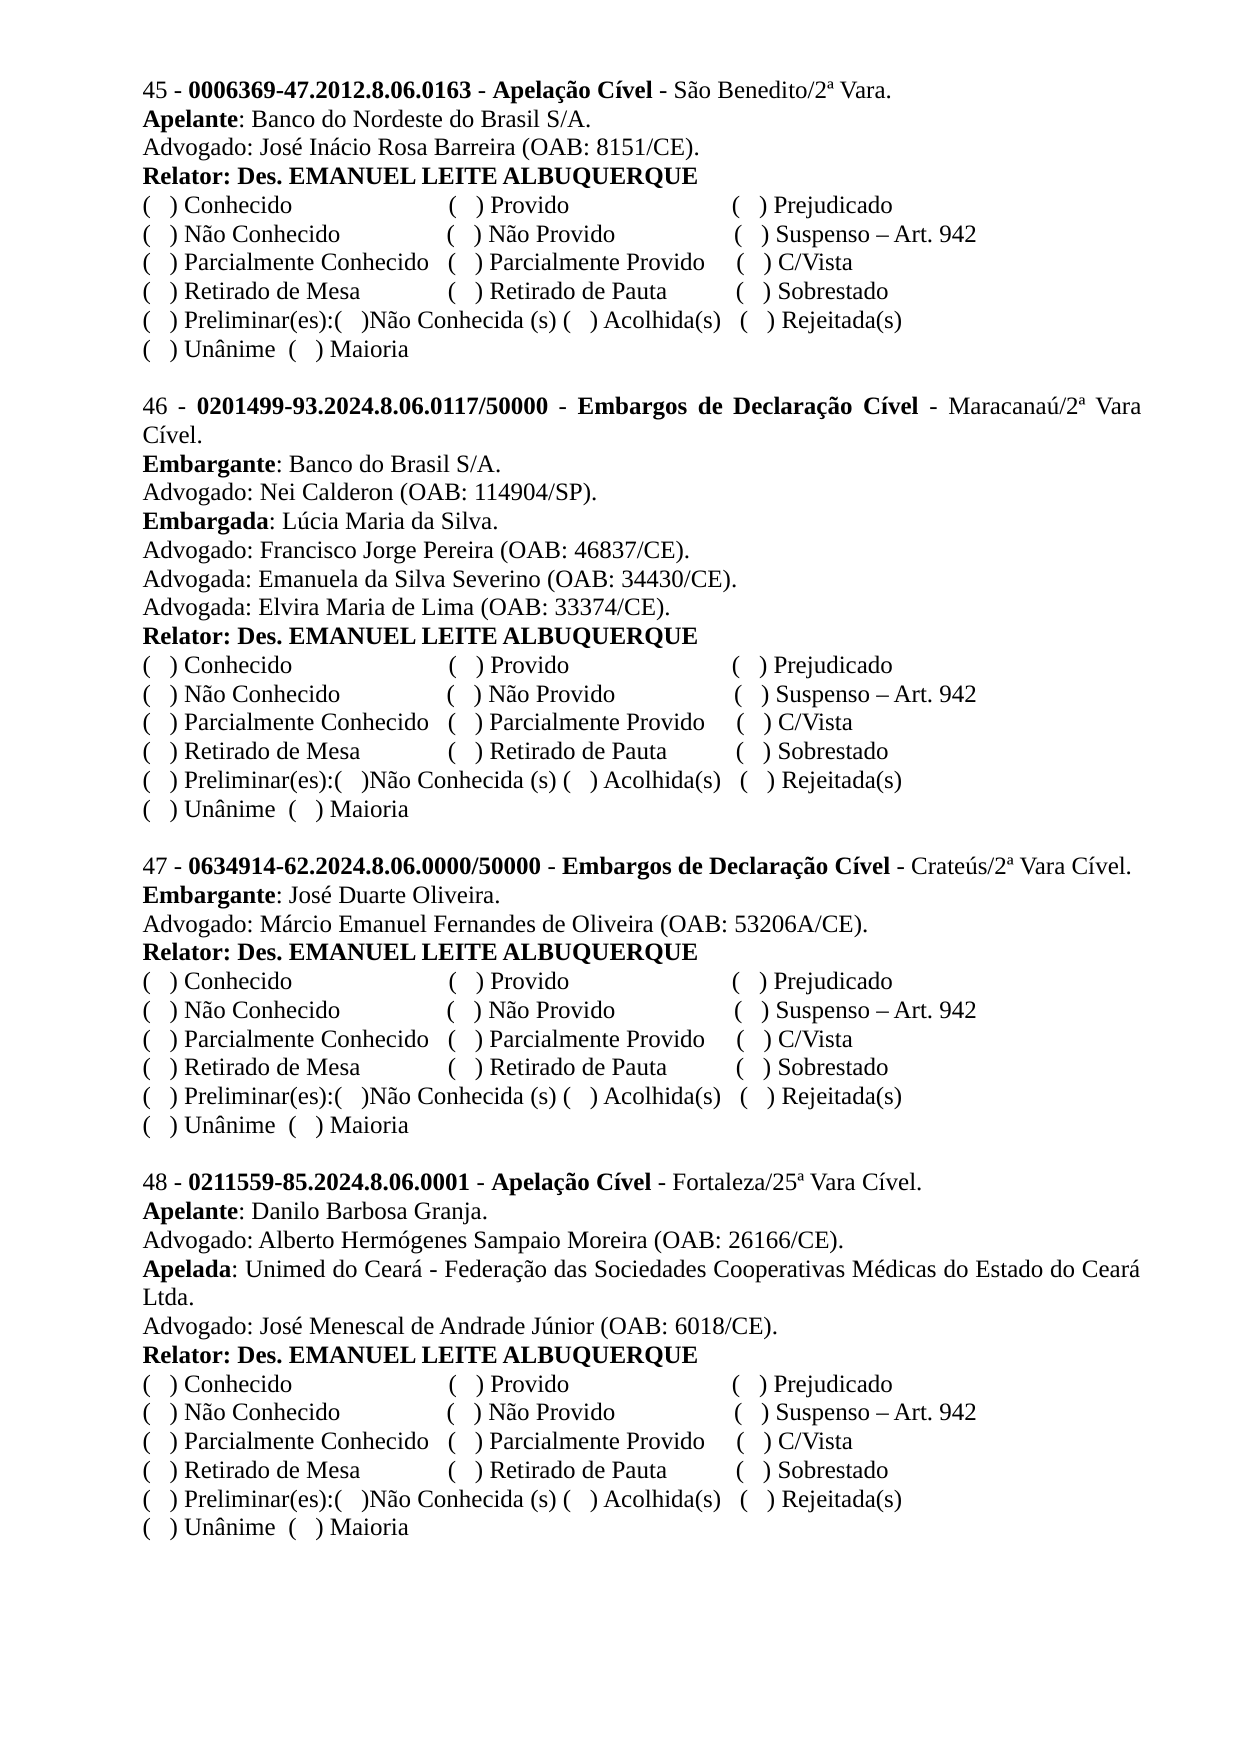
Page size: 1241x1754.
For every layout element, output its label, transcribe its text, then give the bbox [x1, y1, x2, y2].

text ( ) Conhecido ( ) Provido ( ) Prejudicado [142, 966, 1141, 995]
text ( ) Não Conhecido ( ) Não Provido ( ) Suspenso – Art. 942 [142, 679, 1158, 707]
text ( ) Conhecido ( ) Provido ( ) Prejudicado [142, 1369, 1141, 1397]
text ( ) Unânime ( ) Maioria [142, 1512, 1158, 1541]
text ( ) Parcialmente Conhecido ( ) Parcialmente Provido ( ) C/Vista [142, 1426, 1158, 1455]
text Advogada: Emanuela da Silva Severino (OAB: 34430/CE). [142, 564, 1141, 592]
text ( ) Retirado de Mesa ( ) Retirado de Pauta ( ) Sobrestado [142, 1052, 1158, 1081]
text Advogado: Nei Calderon (OAB: 114904/SP). [142, 477, 1141, 506]
text Advogado: Alberto Hermógenes Sampaio Moreira (OAB: 26166/CE). [142, 1225, 1141, 1254]
text ( ) Preliminar(es):( )Não Conhecida (s) ( ) Acolhida(s) ( ) Rejeitada(s) [142, 765, 1158, 794]
text Advogado: Márcio Emanuel Fernandes de Oliveira (OAB: 53206A/CE). [142, 909, 1141, 937]
text Advogado: José Menescal de Andrade Júnior (OAB: 6018/CE). [142, 1311, 1141, 1340]
text ( ) Unânime ( ) Maioria [142, 1110, 1158, 1139]
text ( ) Unânime ( ) Maioria [142, 794, 1158, 822]
text Embargante: José Duarte Oliveira. [142, 880, 1141, 909]
text ( ) Preliminar(es):( )Não Conhecida (s) ( ) Acolhida(s) ( ) Rejeitada(s) [142, 1081, 1158, 1110]
text ( ) Conhecido ( ) Provido ( ) Prejudicado [142, 190, 1141, 219]
text Embargante: Banco do Brasil S/A. [142, 449, 1141, 477]
text ( ) Conhecido ( ) Provido ( ) Prejudicado [142, 650, 1141, 679]
text Relator: Des. EMANUEL LEITE ALBUQUERQUE [142, 161, 1141, 190]
text Advogado: Francisco Jorge Pereira (OAB: 46837/CE). [142, 535, 1141, 564]
text ( ) Não Conhecido ( ) Não Provido ( ) Suspenso – Art. 942 [142, 1397, 1158, 1426]
text 46 - 0201499-93.2024.8.06.0117/50000 - Embargos de Declaração Cível - Maracanaú/2ª Vara Cível. [142, 391, 1141, 449]
text Apelada: Unimed do Ceará - Federação das Sociedades Cooperativas Médicas do Estado do Ceará Ltda. [142, 1254, 1141, 1311]
text Apelante: Banco do Nordeste do Brasil S/A. [142, 104, 1141, 132]
text ( ) Parcialmente Conhecido ( ) Parcialmente Provido ( ) C/Vista [142, 247, 1158, 276]
text ( ) Retirado de Mesa ( ) Retirado de Pauta ( ) Sobrestado [142, 1455, 1158, 1484]
text Relator: Des. EMANUEL LEITE ALBUQUERQUE [142, 937, 1141, 966]
text 47 - 0634914-62.2024.8.06.0000/50000 - Embargos de Declaração Cível - Crateús/2ª Vara Cível. [142, 851, 1141, 880]
text ( ) Não Conhecido ( ) Não Provido ( ) Suspenso – Art. 942 [142, 219, 1158, 247]
text ( ) Parcialmente Conhecido ( ) Parcialmente Provido ( ) C/Vista [142, 1024, 1158, 1052]
text ( ) Não Conhecido ( ) Não Provido ( ) Suspenso – Art. 942 [142, 995, 1158, 1024]
text Advogada: Elvira Maria de Lima (OAB: 33374/CE). [142, 592, 1141, 621]
text ( ) Preliminar(es):( )Não Conhecida (s) ( ) Acolhida(s) ( ) Rejeitada(s) [142, 305, 1158, 334]
text Embargada: Lúcia Maria da Silva. [142, 506, 1141, 535]
text ( ) Preliminar(es):( )Não Conhecida (s) ( ) Acolhida(s) ( ) Rejeitada(s) [142, 1484, 1158, 1512]
text ( ) Retirado de Mesa ( ) Retirado de Pauta ( ) Sobrestado [142, 736, 1158, 765]
text Apelante: Danilo Barbosa Granja. [142, 1196, 1141, 1225]
text 45 - 0006369-47.2012.8.06.0163 - Apelação Cível - São Benedito/2ª Vara. [142, 75, 1141, 104]
text ( ) Unânime ( ) Maioria [142, 334, 1158, 362]
text 48 - 0211559-85.2024.8.06.0001 - Apelação Cível - Fortaleza/25ª Vara Cível. [142, 1167, 1141, 1196]
text ( ) Retirado de Mesa ( ) Retirado de Pauta ( ) Sobrestado [142, 276, 1158, 305]
text ( ) Parcialmente Conhecido ( ) Parcialmente Provido ( ) C/Vista [142, 707, 1158, 736]
text Relator: Des. EMANUEL LEITE ALBUQUERQUE [142, 1340, 1141, 1369]
text Relator: Des. EMANUEL LEITE ALBUQUERQUE [142, 621, 1141, 650]
text Advogado: José Inácio Rosa Barreira (OAB: 8151/CE). [142, 132, 1141, 161]
